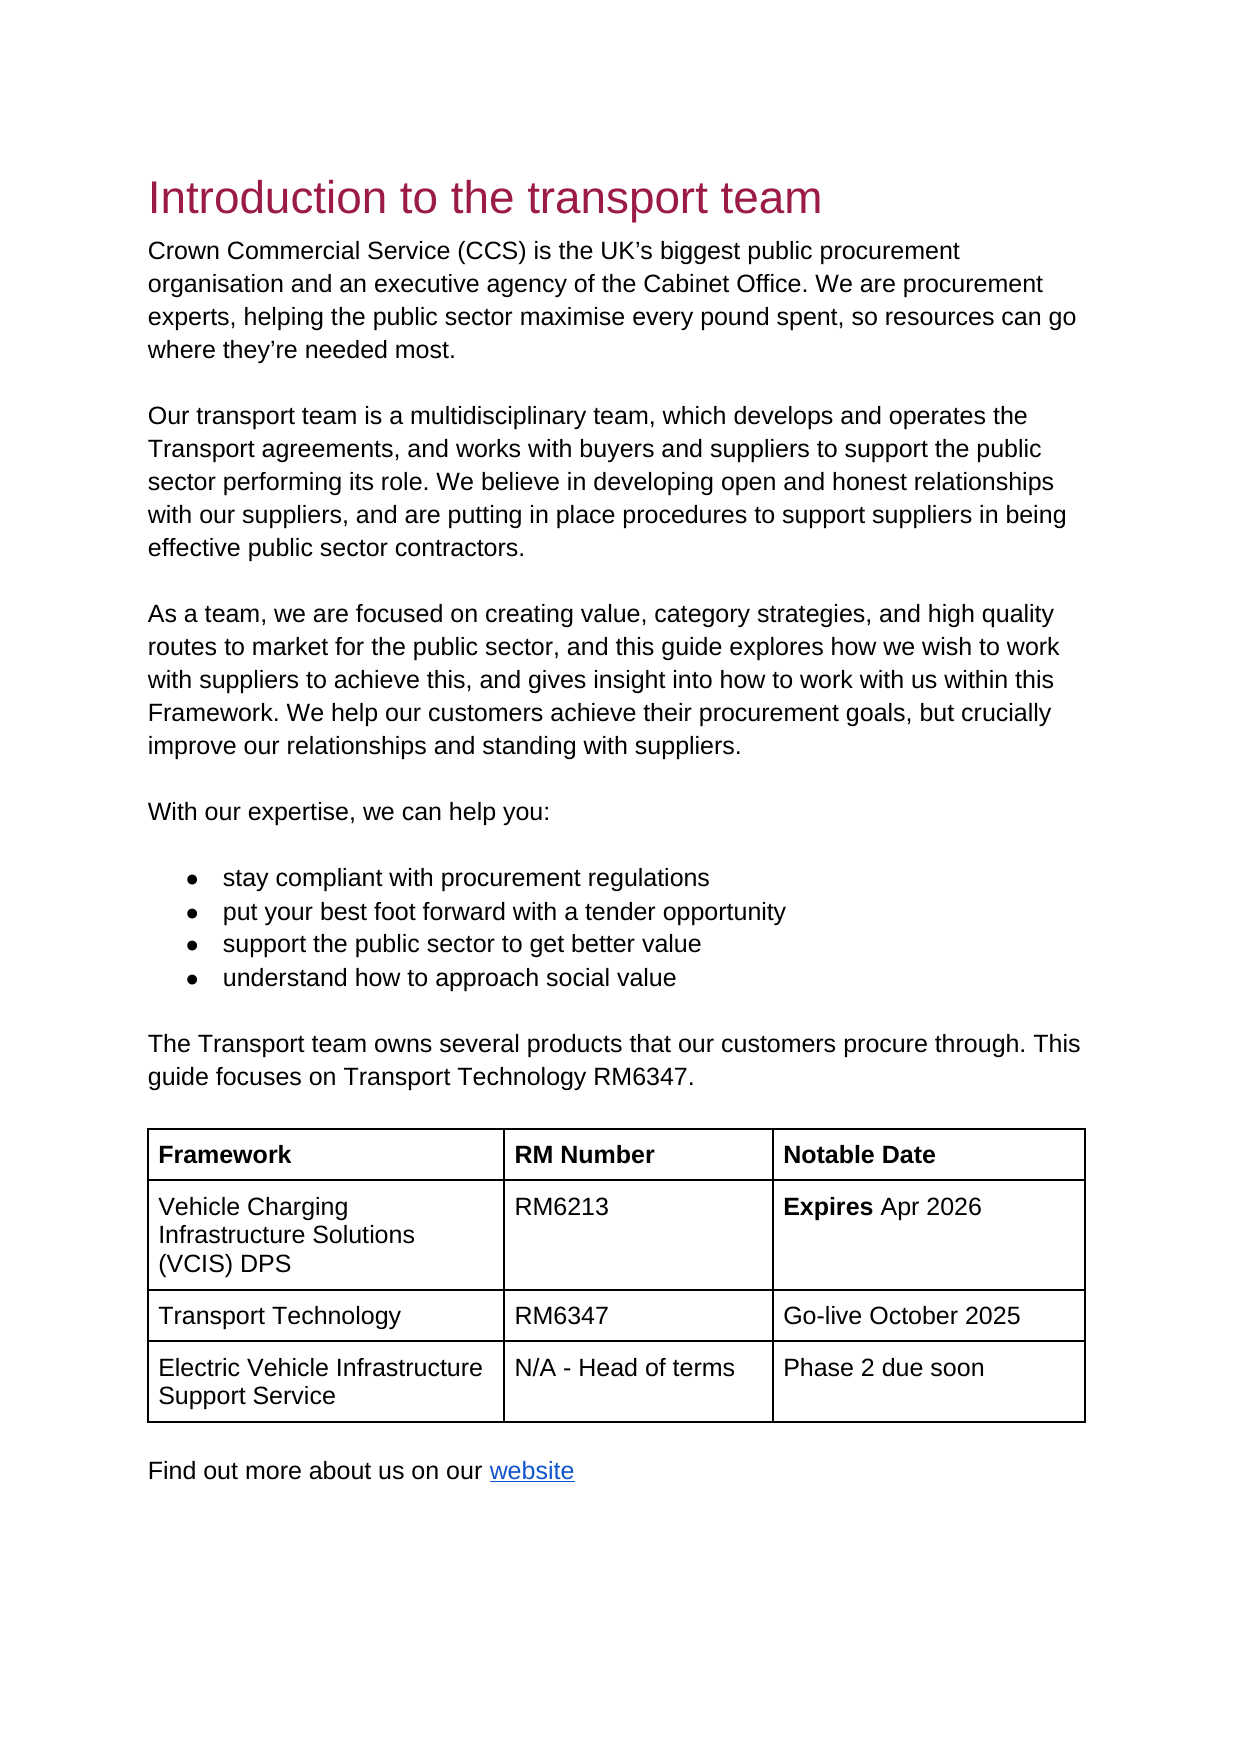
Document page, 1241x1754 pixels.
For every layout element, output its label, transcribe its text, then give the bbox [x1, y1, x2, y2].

table_cell Transport Technology [149, 1291, 503, 1340]
table_cell RM6347 [505, 1291, 772, 1340]
text Our transport team is a multidisciplinary team, which develops and operates the Transport agreements, and works with buyers and suppliers to support the public sector performing its role. We believe in developing open and honest relationships with our suppliers, and are putting in place procedures to support suppliers in being effective public sector contractors. [148, 401, 1090, 562]
text With our expertise, we can help you: [148, 797, 1090, 826]
table_cell Go-live October 2025 [774, 1291, 1084, 1340]
table_header Notable Date [774, 1130, 1084, 1179]
table_cell N/A - Head of terms [505, 1342, 772, 1421]
table_cell Phase 2 due soon [774, 1342, 1084, 1421]
table_cell Vehicle Charging Infrastructure Solutions (VCIS) DPS [149, 1181, 503, 1288]
list stay compliant with procurement regulations [185, 863, 1090, 892]
table_header Framework [149, 1130, 503, 1179]
table_cell Expires Apr 2026 [774, 1181, 1084, 1288]
list put your best foot forward with a tender opportunity [185, 896, 1090, 925]
text As a team, we are focused on creating value, category strategies, and high quality routes to market for the public sector, and this guide explores how we wish to work with suppliers to achieve this, and gives insight into how to work with us within this Framework. We help our customers achieve their procurement goals, but crucially improve our relationships and standing with suppliers. [148, 599, 1090, 760]
table_cell Electric Vehicle Infrastructure Support Service [149, 1342, 503, 1421]
list understand how to approach social value [185, 962, 1090, 991]
text Find out more about us on our website [148, 1456, 1090, 1484]
table_header RM Number [505, 1130, 772, 1179]
text The Transport team owns several products that our customers procure through. This guide focuses on Transport Technology RM6347. [148, 1028, 1090, 1090]
list support the public sector to get better value [185, 929, 1090, 958]
table_cell RM6213 [505, 1181, 772, 1288]
subtitle Introduction to the transport team [148, 171, 1090, 223]
text Crown Commercial Service (CCS) is the UK’s biggest public procurement organisation and an executive agency of the Cabinet Office. We are procurement experts, helping the public sector maximise every pound spent, so resources can go where they’re needed most. [148, 236, 1090, 364]
